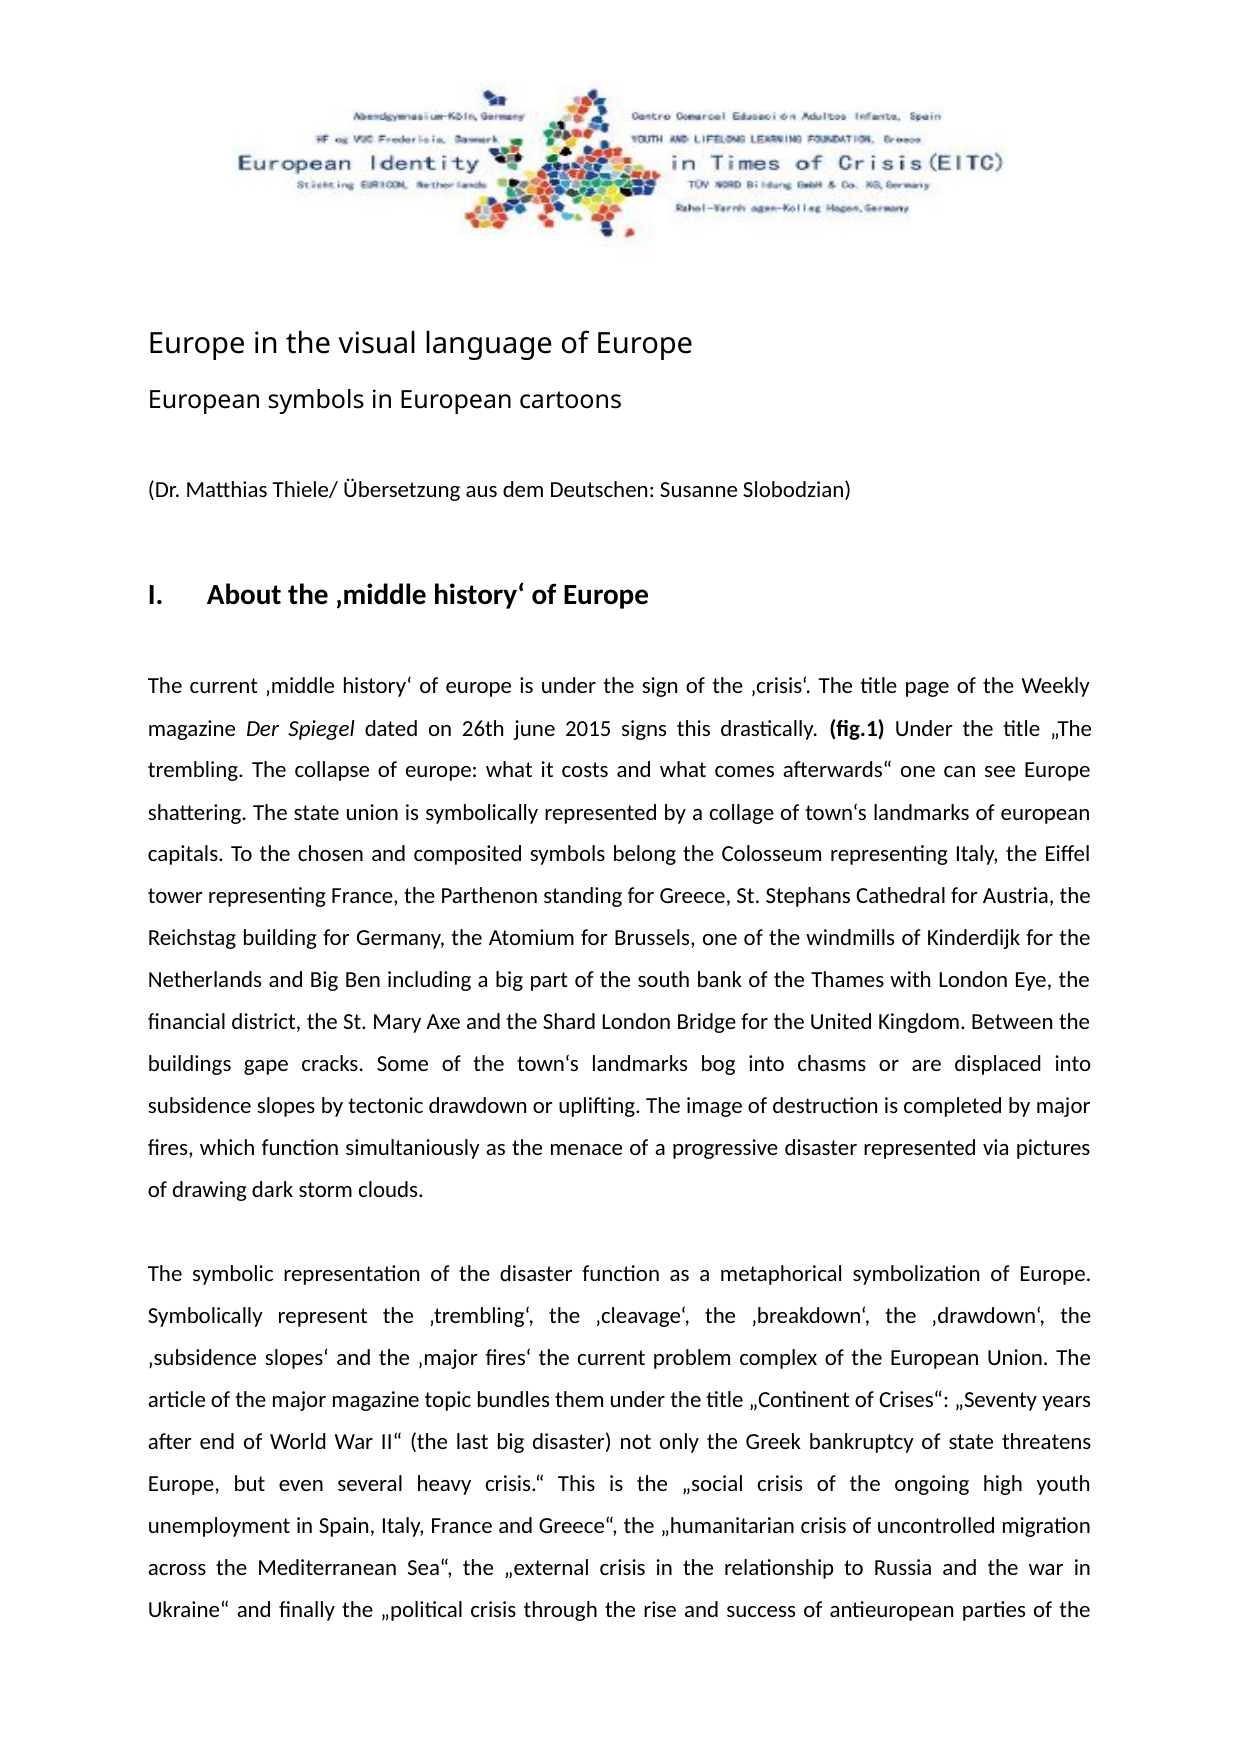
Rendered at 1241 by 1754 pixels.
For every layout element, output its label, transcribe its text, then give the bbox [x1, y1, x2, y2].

list About the ‚middle history‘ of Europe [148, 576, 1093, 612]
text The symbolic representation of the disaster function as a metaphorical symbolization of Europe. Symbolically represent the ‚trembling‘, the ‚cleavage‘, the ‚breakdown‘, the ‚drawdown‘, the ‚subsidence slopes‘ and the ‚major fires‘ the current problem complex of the European Union. The article of the major magazine topic bundles them under the title „Continent of Crises“: „Seventy years after end of World War II“ (the last big disaster) not only the Greek bankruptcy of state threatens Europe, but even several heavy crisis.“ This is the „social crisis of the ongoing high youth unemployment in Spain, Italy, France and Greece“, the „humanitarian crisis of uncontrolled migration across the Mediterranean Sea“, the „external crisis in the relationship to Russia and the war in Ukraine“ and finally the „political crisis through the rise and success of antieuropean parties of the [148, 1259, 1093, 1623]
text (Dr. Matthias Thiele/ Übersetzung aus dem Deutschen: Susanne Slobodzian) [148, 475, 1093, 503]
text The current ‚middle history‘ of europe is under the sign of the ‚crisis‘. The title page of the Weekly magazine Der Spiegel dated on 26th june 2015 signs this drastically. (fig.1) Under the title „The trembling. The collapse of europe: what it costs and what comes afterwards“ one can see Europe shattering. The state union is symbolically represented by a collage of town‘s landmarks of european capitals. To the chosen and composited symbols belong the Colosseum representing Italy, the Eiffel tower representing France, the Parthenon standing for Greece, St. Stephans Cathedral for Austria, the Reichstag building for Germany, the Atomium for Brussels, one of the windmills of Kinderdijk for the Netherlands and Big Ben including a big part of the south bank of the Thames with London Eye, the financial district, the St. Mary Axe and the Shard London Bridge for the United Kingdom. Between the buildings gape cracks. Some of the town‘s landmarks bog into chasms or are displaced into subsidence slopes by tectonic drawdown or uplifting. The image of destruction is completed by major fires, which function simultaniously as the menace of a progressive disaster represented via pictures of drawing dark storm clouds. [148, 672, 1093, 1203]
text Europe in the visual language of Europe [148, 322, 1093, 362]
text European symbols in European cartoons [148, 382, 1093, 416]
